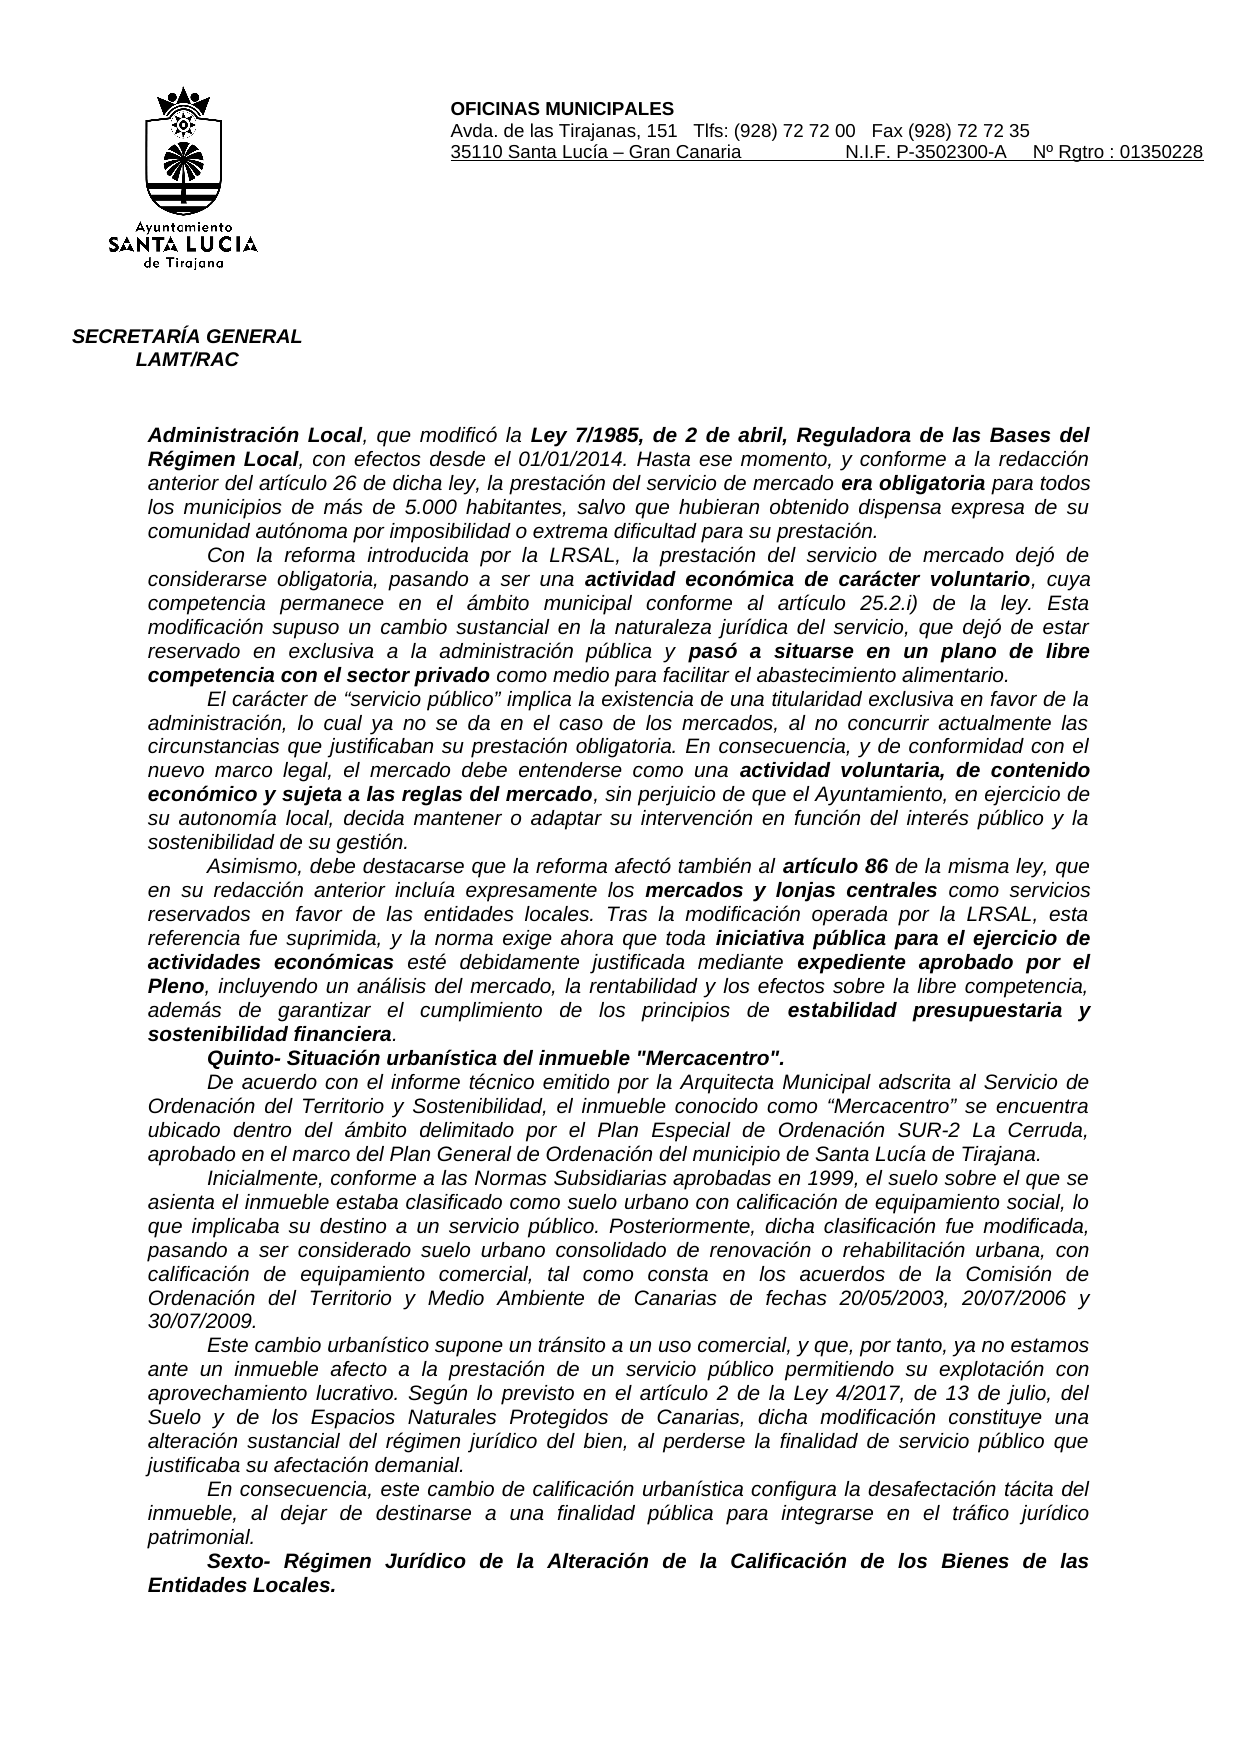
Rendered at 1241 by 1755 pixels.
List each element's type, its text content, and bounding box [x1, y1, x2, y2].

text Inicialmente, conforme a las Normas Subsidiarias aprobadas en 1999, el suelo sobre el que se asienta el inmueble estaba clasificado como suelo urbano con calificación de equipamiento social, lo que implicaba su destino a un servicio público. Posteriormente, dicha clasificación fue modificada, pasando a ser considerado suelo urbano consolidado de renovación o rehabilitación urbana, con calificación de equipamiento comercial, tal como consta en los acuerdos de la Comisión de Ordenación del Territorio y Medio Ambiente de Canarias de fechas 20/05/2003, 20/07/2006 y 30/07/2009. [148, 1166, 1093, 1333]
text Este cambio urbanístico supone un tránsito a un uso comercial, y que, por tanto, ya no estamos ante un inmueble afecto a la prestación de un servicio público permitiendo su explotación con aprovechamiento lucrativo. Según lo previsto en el artículo 2 de la Ley 4/2017, de 13 de julio, del Suelo y de los Espacios Naturales Protegidos de Canarias, dicha modificación constituye una alteración sustancial del régimen jurídico del bien, al perderse la finalidad de servicio público que justificaba su afectación demanial. [148, 1333, 1093, 1477]
text El carácter de “servicio público” implica la existencia de una titularidad exclusiva en favor de la administración, lo cual ya no se da en el caso de los mercados, al no concurrir actualmente las circunstancias que justificaban su prestación obligatoria. En consecuencia, y de conformidad con el nuevo marco legal, el mercado debe entenderse como una actividad voluntaria, de contenido económico y sujeta a las reglas del mercado, sin perjuicio de que el Ayuntamiento, en ejercicio de su autonomía local, decida mantener o adaptar su intervención en función del interés público y la sostenibilidad de su gestión. [148, 686, 1093, 854]
text Administración Local, que modificó la Ley 7/1985, de 2 de abril, Reguladora de las Bases del Régimen Local, con efectos desde el 01/01/2014. Hasta ese momento, y conforme a la redacción anterior del artículo 26 de dicha ley, la prestación del servicio de mercado era obligatoria para todos los municipios de más de 5.000 habitantes, salvo que hubieran obtenido dispensa expresa de su comunidad autónoma por imposibilidad o extrema dificultad para su prestación. [148, 423, 1093, 543]
text De acuerdo con el informe técnico emitido por la Arquitecta Municipal adscrita al Servicio de Ordenación del Territorio y Sostenibilidad, el inmueble conocido como “Mercacentro” se encuentra ubicado dentro del ámbito delimitado por el Plan Especial de Ordenación SUR-2 La Cerruda, aprobado en el marco del Plan General de Ordenación del municipio de Santa Lucía de Tirajana. [148, 1070, 1093, 1166]
text En consecuencia, este cambio de calificación urbanística configura la desafectación tácita del inmueble, al dejar de destinarse a una finalidad pública para integrarse en el tráfico jurídico patrimonial. [148, 1477, 1093, 1549]
text Quinto- Situación urbanística del inmueble "Mercacentro". [148, 1046, 1093, 1070]
text Sexto- Régimen Jurídico de la Alteración de la Calificación de los Bienes de las Entidades Locales. [148, 1549, 1093, 1597]
text Asimismo, debe destacarse que la reforma afectó también al artículo 86 de la misma ley, que en su redacción anterior incluía expresamente los mercados y lonjas centrales como servicios reservados en favor de las entidades locales. Tras la modificación operada por la LRSAL, esta referencia fue suprimida, y la norma exige ahora que toda iniciativa pública para el ejercicio de actividades económicas esté debidamente justificada mediante expediente aprobado por el Pleno, incluyendo un análisis del mercado, la rentabilidad y los efectos sobre la libre competencia, además de garantizar el cumplimiento de los principios de estabilidad presupuestaria y sostenibilidad financiera. [148, 854, 1093, 1046]
text Con la reforma introducida por la LRSAL, la prestación del servicio de mercado dejó de considerarse obligatoria, pasando a ser una actividad económica de carácter voluntario, cuya competencia permanece en el ámbito municipal conforme al artículo 25.2.i) de la ley. Esta modificación supuso un cambio sustancial en la naturaleza jurídica del servicio, que dejó de estar reservado en exclusiva a la administración pública y pasó a situarse en un plano de libre competencia con el sector privado como medio para facilitar el abastecimiento alimentario. [148, 543, 1093, 686]
